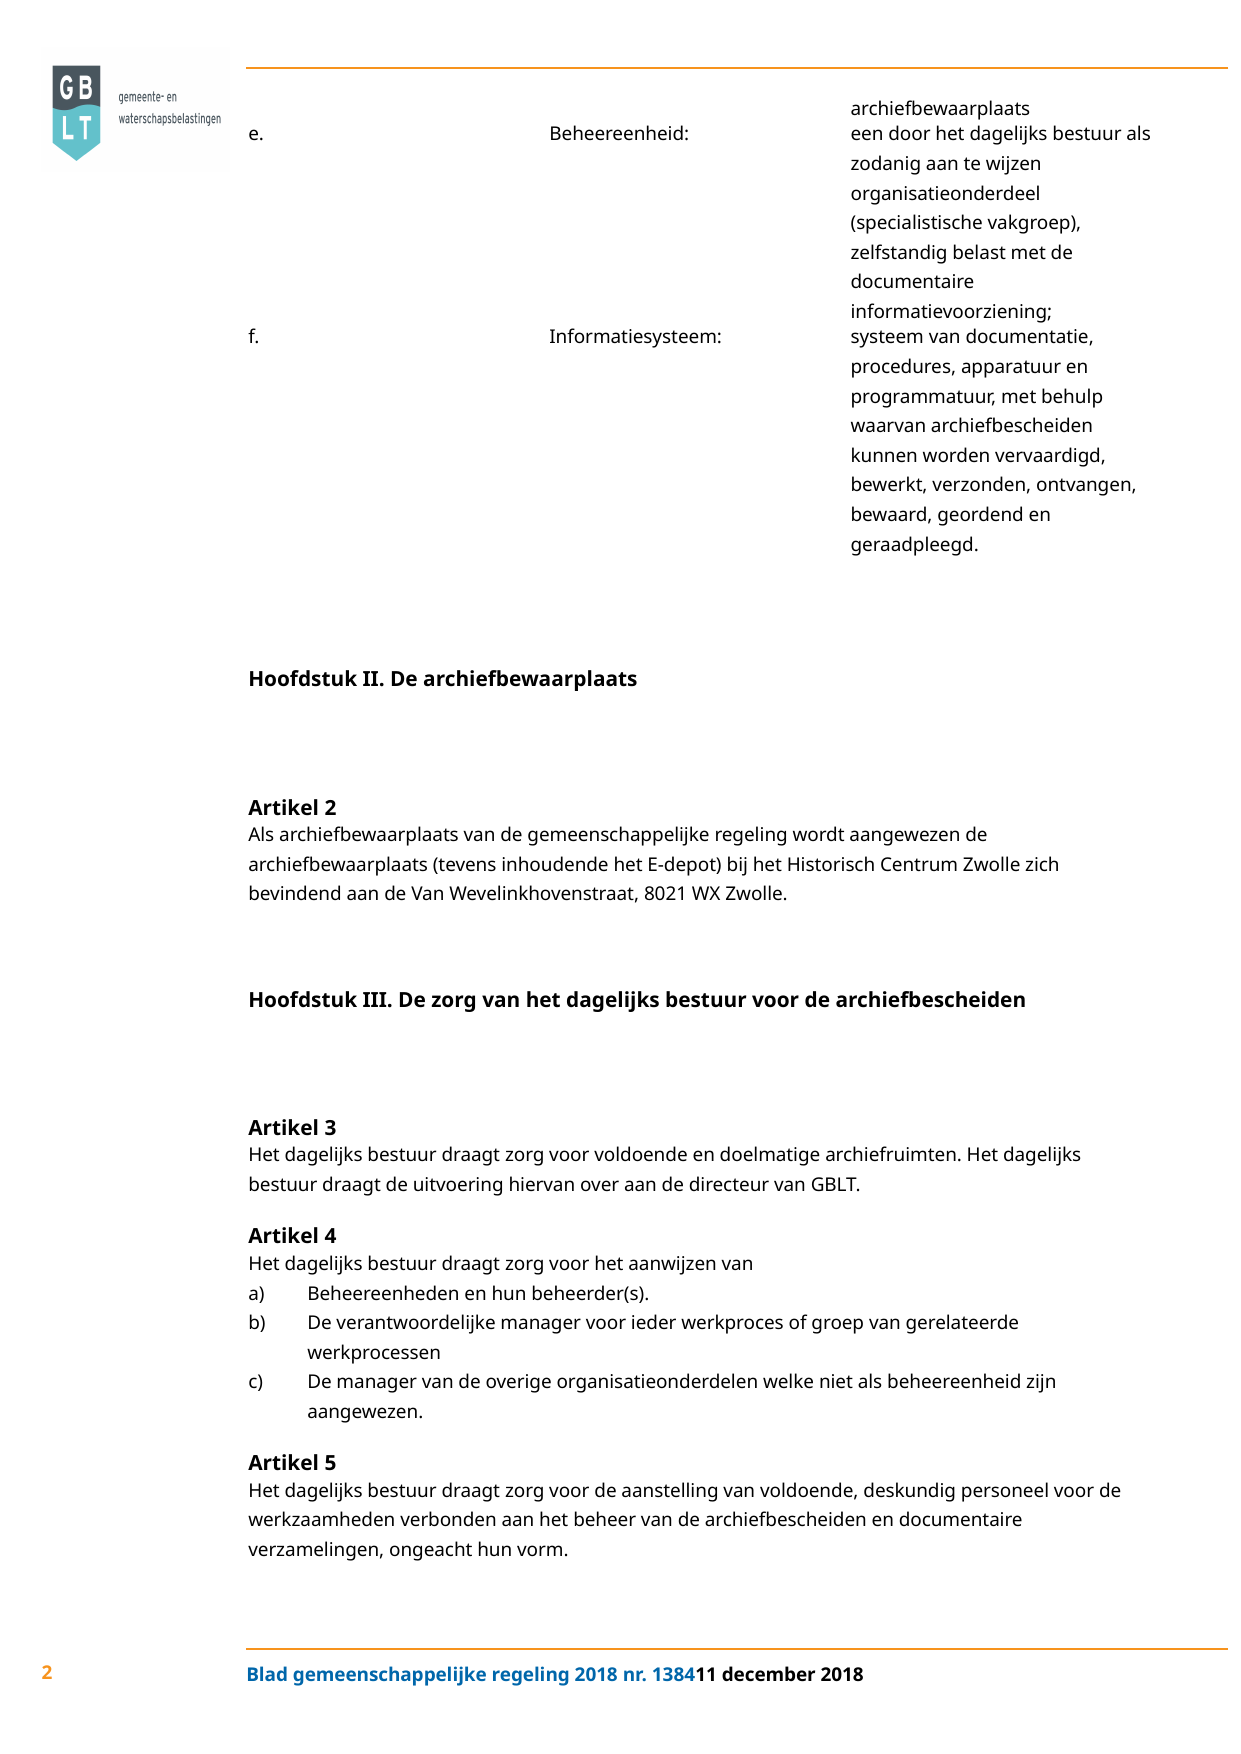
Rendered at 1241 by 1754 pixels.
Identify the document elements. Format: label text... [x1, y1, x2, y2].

table_cell Informatiesysteem: [549, 324, 850, 586]
text Artikel 4 [248, 1222, 1152, 1250]
text Het dagelijks bestuur draagt zorg voor het aanwijzen van [248, 1250, 1152, 1276]
table_cell e. [248, 121, 549, 324]
text Artikel 5 [248, 1448, 1152, 1477]
table_cell archiefbewaarplaats [850, 95, 1152, 121]
list De verantwoordelijke manager voor ieder werkproces of groep van gerelateerde werkprocessen [248, 1309, 1152, 1364]
text Hoofdstuk II. De archiefbewaarplaats [248, 664, 1152, 693]
text Het dagelijks bestuur draagt zorg voor voldoende en doelmatige archiefruimten. Het dagelijks bestuur draagt de uitvoering hiervan over aan de directeur van GBLT. [248, 1142, 1152, 1197]
table_cell [248, 95, 549, 121]
table_cell [549, 95, 850, 121]
text Hoofdstuk III. De zorg van het dagelijks bestuur voor de archiefbescheiden [248, 985, 1152, 1013]
table_cell systeem van documentatie, procedures, apparatuur en programmatuur, met behulp waarvan archiefbescheiden kunnen worden vervaardigd, bewerkt, verzonden, ontvangen, bewaard, geordend en geraadpleegd. [850, 324, 1152, 586]
text Het dagelijks bestuur draagt zorg voor de aanstelling van voldoende, deskundig personeel voor de werkzaamheden verbonden aan het beheer van de archiefbescheiden en documentaire verzamelingen, ongeacht hun vorm. [248, 1477, 1152, 1562]
list De manager van de overige organisatieonderdelen welke niet als beheereenheid zijn aangewezen. [248, 1368, 1152, 1424]
picture [41, 47, 231, 172]
table_cell een door het dagelijks bestuur als zodanig aan te wijzen organisatieonderdeel (specialistische vakgroep), zelfstandig belast met de documentaire informatievoorziening; [850, 121, 1152, 324]
text Als archiefbewaarplaats van de gemeenschappelijke regeling wordt aangewezen de archiefbewaarplaats (tevens inhoudende het E-depot) bij het Historisch Centrum Zwolle zich bevindend aan de Van Wevelinkhovenstraat, 8021 WX Zwolle. [248, 821, 1152, 906]
text Artikel 3 [248, 1113, 1152, 1142]
table_cell f. [248, 324, 549, 586]
table_cell Beheereenheid: [549, 121, 850, 324]
text Artikel 2 [248, 793, 1152, 821]
list Beheereenheden en hun beheerder(s). [248, 1280, 1152, 1305]
